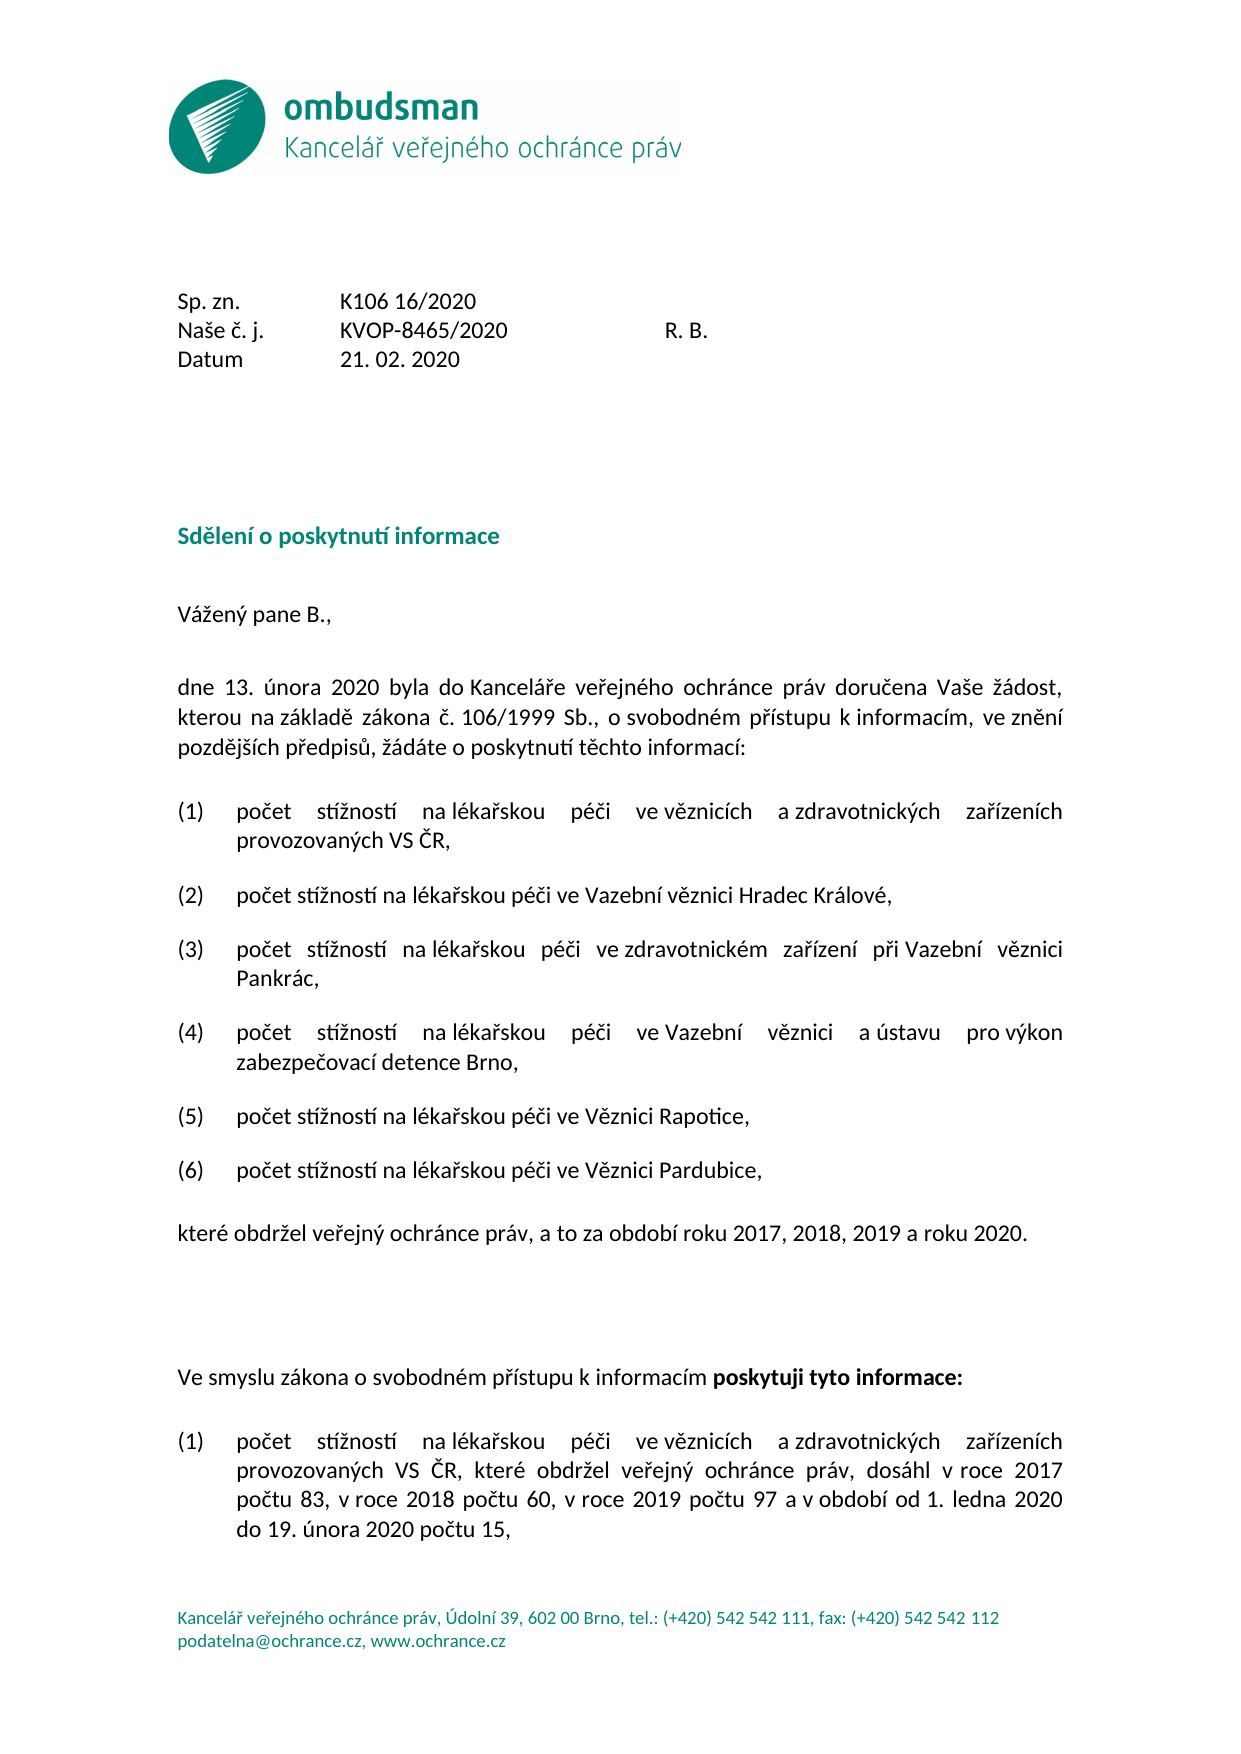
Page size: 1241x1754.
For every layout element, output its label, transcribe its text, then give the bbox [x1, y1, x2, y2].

list počet stížností na lékařskou péči ve Věznici Pardubice, [177, 1155, 1063, 1184]
table_header R. B. [665, 228, 1085, 520]
table_header K106 16/2020 KVOP-8465/2020 21. 02. 2020 [340, 228, 664, 520]
list počet stížností na lékařskou péči ve Věznici Rapotice, [177, 1101, 1063, 1130]
list počet stížností na lékařskou péči ve věznicích a zdravotnických zařízeních provozovaných VS ČR, které obdržel veřejný ochránce práv, dosáhl v roce 2017 počtu 83, v roce 2018 počtu 60, v roce 2019 počtu 97 a v období od 1. ledna 2020 do 19. února 2020 počtu 15, [177, 1426, 1063, 1543]
list počet stížností na lékařskou péči ve Vazební věznici Hradec Králové, [177, 880, 1063, 909]
text které obdržel veřejný ochránce práv, a to za období roku 2017, 2018, 2019 a roku 2020. [177, 1218, 1063, 1247]
table_header Sp. zn. Naše č. j. Datum [177, 228, 340, 520]
list počet stížností na lékařskou péči ve věznicích a zdravotnických zařízeních provozovaných VS ČR, [177, 796, 1063, 855]
text dne 13. února 2020 byla do Kanceláře veřejného ochránce práv doručena Vaše žádost, kterou na základě zákona č. 106/1999 Sb., o svobodném přístupu k informacím, ve znění pozdějších předpisů, žádáte o poskytnutí těchto informací: [177, 672, 1063, 762]
text Vážený pane B., [177, 599, 1063, 629]
text Ve smyslu zákona o svobodném přístupu k informacím poskytuji tyto informace: [177, 1362, 1063, 1391]
list počet stížností na lékařskou péči ve zdravotnickém zařízení při Vazební věznici Pankrác, [177, 934, 1063, 992]
list počet stížností na lékařskou péči ve Vazební věznici a ústavu pro výkon zabezpečovací detence Brno, [177, 1017, 1063, 1076]
subtitle Sdělení o poskytnutí informace [177, 520, 1063, 551]
